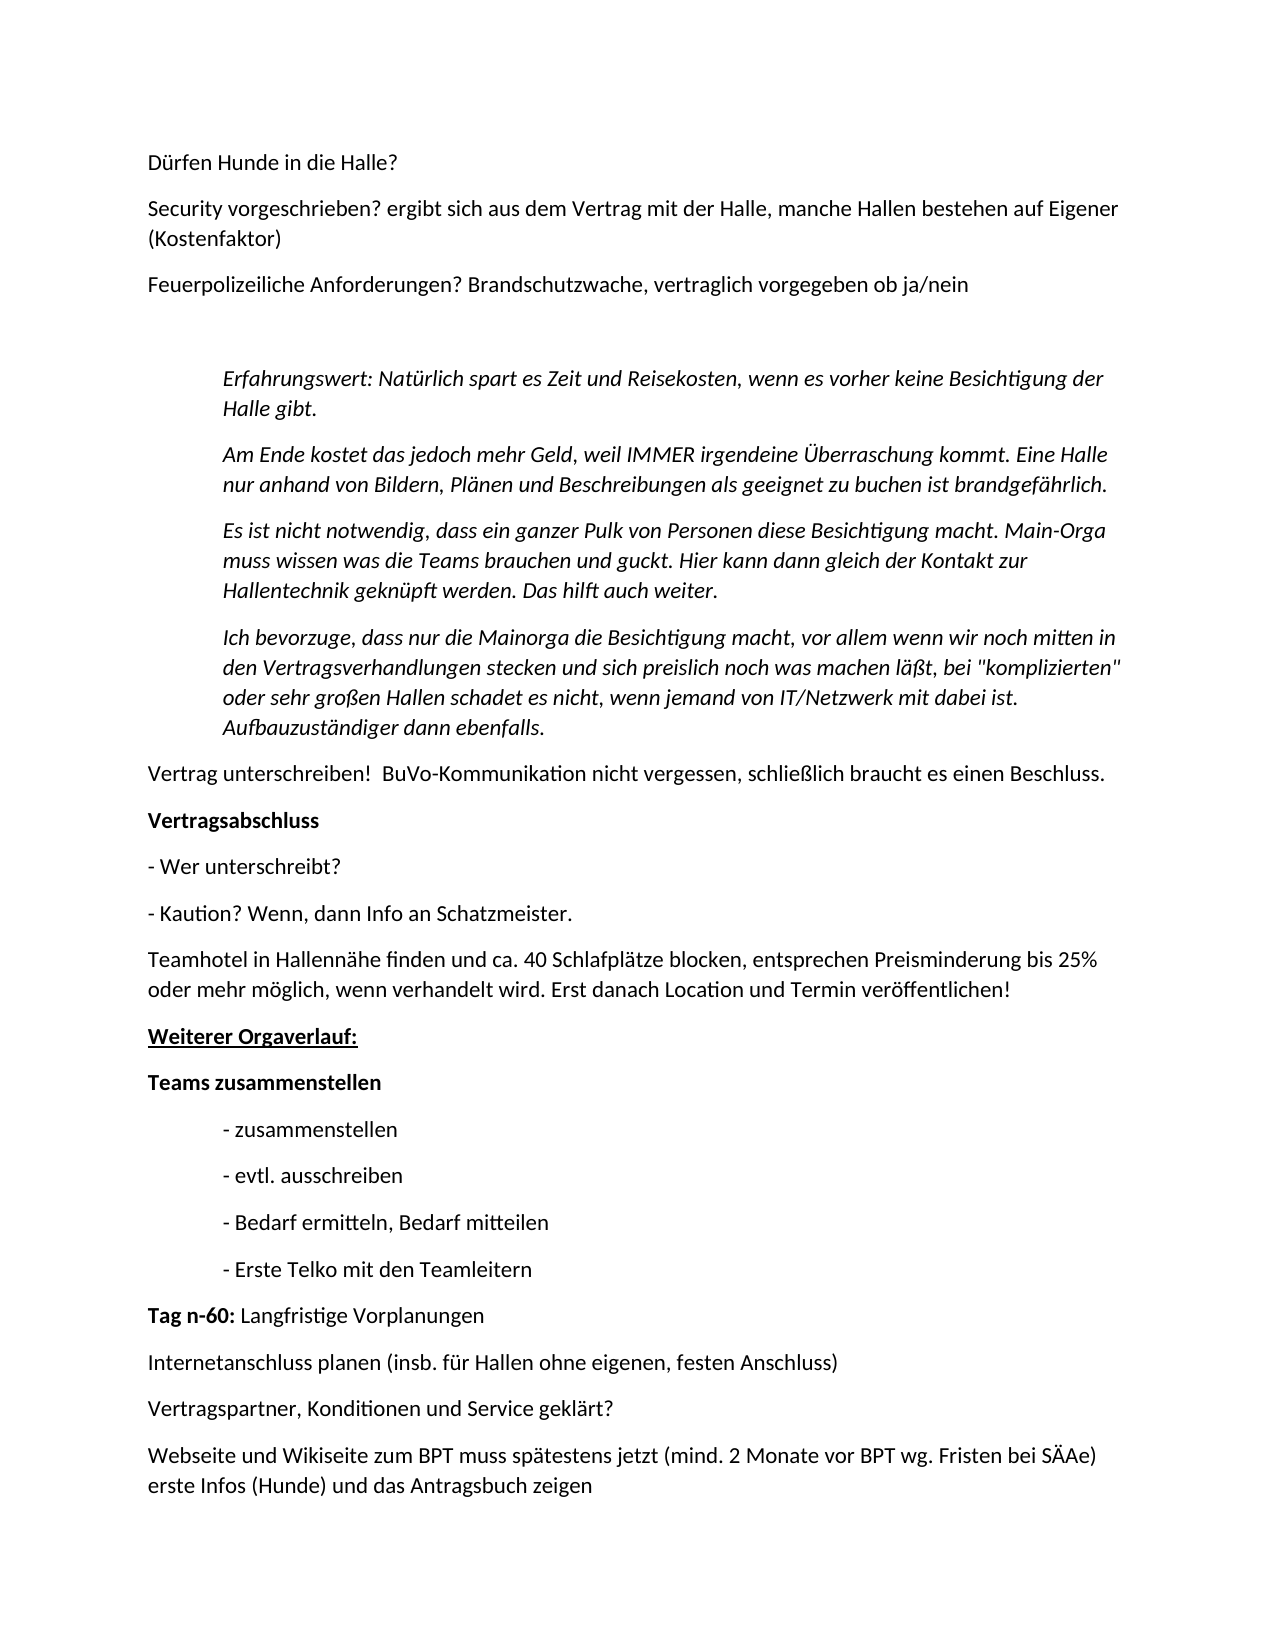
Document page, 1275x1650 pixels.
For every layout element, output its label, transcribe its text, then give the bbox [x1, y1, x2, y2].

text Erfahrungswert: Natürlich spart es Zeit und Reisekosten, wenn es vorher keine Besichtigung der Halle gibt. [223, 364, 1127, 422]
text - evtl. ausschreiben [223, 1162, 1127, 1190]
text Feuerpolizeiliche Anforderungen? Brandschutzwache, vertraglich vorgegeben ob ja/nein [148, 271, 1127, 299]
text Internetanschluss planen (insb. für Hallen ohne eigenen, festen Anschluss) [148, 1348, 1127, 1376]
text Ich bevorzuge, dass nur die Mainorga die Besichtigung macht, vor allem wenn wir noch mitten in den Vertragsverhandlungen stecken und sich preislich noch was machen läßt, bei "komplizierten" oder sehr großen Hallen schadet es nicht, wenn jemand von IT/Netzwerk mit dabei ist. Aufbauzuständiger dann ebenfalls. [223, 623, 1127, 741]
text Teamhotel in Hallennähe finden und ca. 40 Schlafplätze blocken, entsprechen Preisminderung bis 25% oder mehr möglich, wenn verhandelt wird. Erst danach Location und Termin veröffentlichen! [148, 946, 1127, 1003]
text Teams zusammenstellen [148, 1068, 1127, 1097]
text Tag n-60: Langfristige Vorplanungen [148, 1301, 1127, 1329]
text - zusammenstellen [223, 1115, 1127, 1143]
text Security vorgeschrieben? ergibt sich aus dem Vertrag mit der Halle, manche Hallen bestehen auf Eigener (Kostenfaktor) [148, 194, 1127, 252]
text Dürfen Hunde in die Halle? [148, 148, 1127, 176]
text Es ist nicht notwendig, dass ein ganzer Pulk von Personen diese Besichtigung macht. Main-Orga muss wissen was die Teams brauchen und guckt. Hier kann dann gleich der Kontakt zur Hallentechnik geknüpft werden. Das hilft auch weiter. [223, 517, 1127, 604]
text - Erste Telko mit den Teamleitern [223, 1255, 1127, 1283]
text Am Ende kostet das jedoch mehr Geld, weil IMMER irgendeine Überraschung kommt. Eine Halle nur anhand von Bildern, Plänen und Beschreibungen als geeignet zu buchen ist brandgefährlich. [223, 440, 1127, 498]
text - Wer unterschreibt? [148, 852, 1127, 880]
text Vertragsabschluss [148, 806, 1127, 834]
text - Kaution? Wenn, dann Info an Schatzmeister. [148, 899, 1127, 927]
text Webseite und Wikiseite zum BPT muss spätestens jetzt (mind. 2 Monate vor BPT wg. Fristen bei SÄAe) erste Infos (Hunde) und das Antragsbuch zeigen [148, 1441, 1127, 1499]
text - Bedarf ermitteln, Bedarf mitteilen [223, 1208, 1127, 1236]
text Weiterer Orgaverlauf: [148, 1022, 1127, 1050]
text Vertragspartner, Konditionen und Service geklärt? [148, 1394, 1127, 1422]
text Vertrag unterschreiben! BuVo-Kommunikation nicht vergessen, schließlich braucht es einen Beschluss. [148, 759, 1127, 787]
